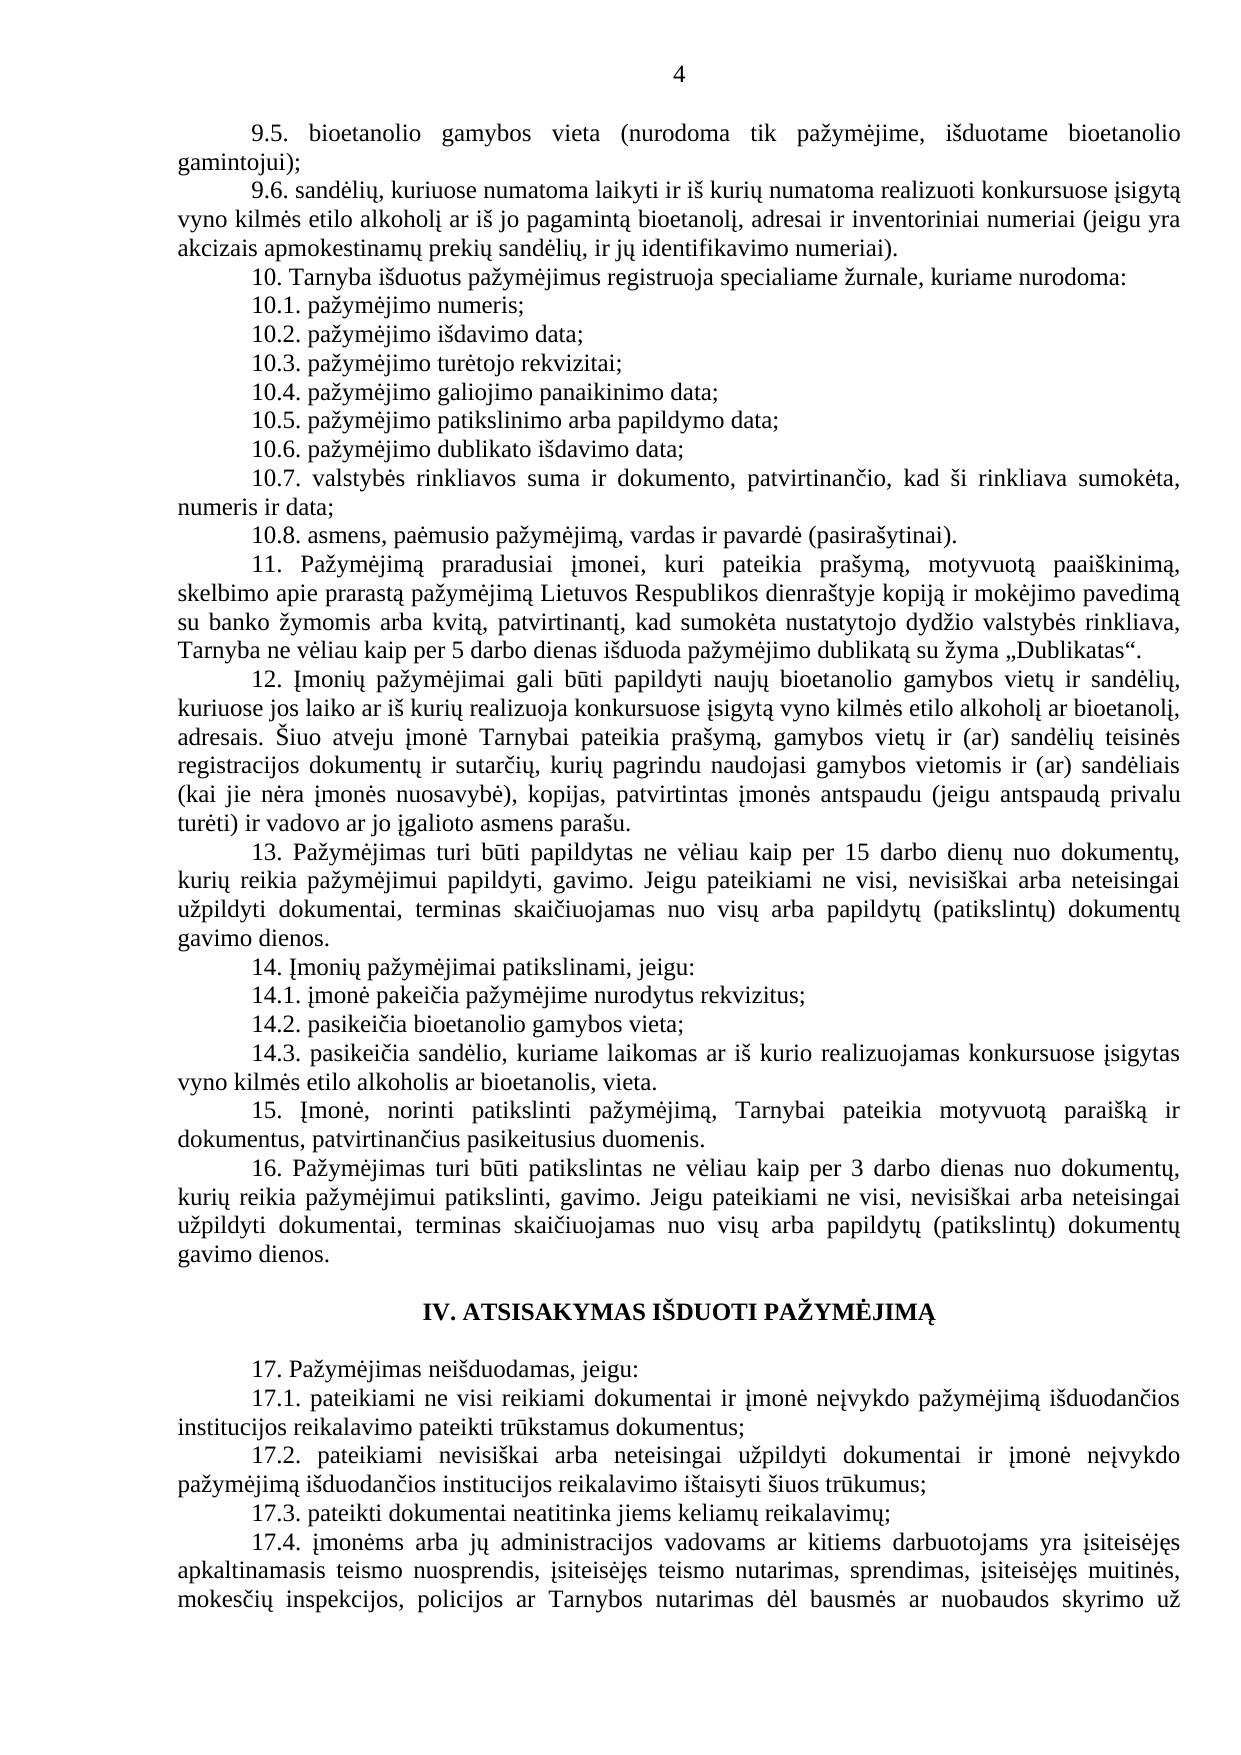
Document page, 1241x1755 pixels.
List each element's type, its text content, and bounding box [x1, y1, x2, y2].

text 10.8. asmens, paėmusio pažymėjimą, vardas ir pavardė (pasirašytinai). [177, 521, 1181, 549]
text 10.1. pažymėjimo numeris; [177, 291, 1181, 319]
text 14.2. pasikeičia bioetanolio gamybos vieta; [177, 1009, 1181, 1038]
text 10.6. pažymėjimo dublikato išdavimo data; [177, 434, 1181, 463]
text 12. Įmonių pažymėjimai gali būti papildyti naujų bioetanolio gamybos vietų ir sandėlių, kuriuose jos laiko ar iš kurių realizuoja konkursuose įsigytą vyno kilmės etilo alkoholį ar bioetanolį, adresais. Šiuo atveju įmonė Tarnybai pateikia prašymą, gamybos vietų ir (ar) sandėlių teisinės registracijos dokumentų ir sutarčių, kurių pagrindu naudojasi gamybos vietomis ir (ar) sandėliais (kai jie nėra įmonės nuosavybė), kopijas, patvirtintas įmonės antspaudu (jeigu antspaudą privalu turėti) ir vadovo ar jo įgalioto asmens parašu. [177, 664, 1181, 837]
text 17.3. pateikti dokumentai neatitinka jiems keliamų reikalavimų; [177, 1498, 1181, 1527]
text IV. ATSISAKYMAS IŠDUOTI PAŽYMĖJIMĄ [177, 1297, 1181, 1326]
text 9.6. sandėlių, kuriuose numatoma laikyti ir iš kurių numatoma realizuoti konkursuose įsigytą vyno kilmės etilo alkoholį ar iš jo pagamintą bioetanolį, adresai ir inventoriniai numeriai (jeigu yra akcizais apmokestinamų prekių sandėlių, ir jų identifikavimo numeriai). [177, 176, 1181, 262]
text 17.4. įmonėms arba jų administracijos vadovams ar kitiems darbuotojams yra įsiteisėjęs apkaltinamasis teismo nuosprendis, įsiteisėjęs teismo nutarimas, sprendimas, įsiteisėjęs muitinės, mokesčių inspekcijos, policijos ar Tarnybos nutarimas dėl bausmės ar nuobaudos skyrimo už [177, 1527, 1181, 1613]
text 17.2. pateikiami nevisiškai arba neteisingai užpildyti dokumentai ir įmonė neįvykdo pažymėjimą išduodančios institucijos reikalavimo ištaisyti šiuos trūkumus; [177, 1441, 1181, 1498]
text 17.1. pateikiami ne visi reikiami dokumentai ir įmonė neįvykdo pažymėjimą išduodančios institucijos reikalavimo pateikti trūkstamus dokumentus; [177, 1383, 1181, 1441]
text 10.4. pažymėjimo galiojimo panaikinimo data; [177, 377, 1181, 406]
text 16. Pažymėjimas turi būti patikslintas ne vėliau kaip per 3 darbo dienas nuo dokumentų, kurių reikia pažymėjimui patikslinti, gavimo. Jeigu pateikiami ne visi, nevisiškai arba neteisingai užpildyti dokumentai, terminas skaičiuojamas nuo visų arba papildytų (patikslintų) dokumentų gavimo dienos. [177, 1153, 1181, 1268]
text 10.2. pažymėjimo išdavimo data; [177, 319, 1181, 348]
text 10.7. valstybės rinkliavos suma ir dokumento, patvirtinančio, kad ši rinkliava sumokėta, numeris ir data; [177, 463, 1181, 521]
text 11. Pažymėjimą praradusiai įmonei, kuri pateikia prašymą, motyvuotą paaiškinimą, skelbimo apie prarastą pažymėjimą Lietuvos Respublikos dienraštyje kopiją ir mokėjimo pavedimą su banko žymomis arba kvitą, patvirtinantį, kad sumokėta nustatytojo dydžio valstybės rinkliava, Tarnyba ne vėliau kaip per 5 darbo dienas išduoda pažymėjimo dublikatą su žyma „Dublikatas“. [177, 549, 1181, 664]
text 14.3. pasikeičia sandėlio, kuriame laikomas ar iš kurio realizuojamas konkursuose įsigytas vyno kilmės etilo alkoholis ar bioetanolis, vieta. [177, 1038, 1181, 1096]
text 10.5. pažymėjimo patikslinimo arba papildymo data; [177, 406, 1181, 434]
text 10.3. pažymėjimo turėtojo rekvizitai; [177, 348, 1181, 377]
text 10. Tarnyba išduotus pažymėjimus registruoja specialiame žurnale, kuriame nurodoma: [177, 262, 1181, 291]
text 15. Įmonė, norinti patikslinti pažymėjimą, Tarnybai pateikia motyvuotą paraišką ir dokumentus, patvirtinančius pasikeitusius duomenis. [177, 1096, 1181, 1153]
text 14.1. įmonė pakeičia pažymėjime nurodytus rekvizitus; [177, 981, 1181, 1009]
text 13. Pažymėjimas turi būti papildytas ne vėliau kaip per 15 darbo dienų nuo dokumentų, kurių reikia pažymėjimui papildyti, gavimo. Jeigu pateikiami ne visi, nevisiškai arba neteisingai užpildyti dokumentai, terminas skaičiuojamas nuo visų arba papildytų (patikslintų) dokumentų gavimo dienos. [177, 837, 1181, 952]
text 17. Pažymėjimas neišduodamas, jeigu: [177, 1354, 1181, 1383]
text 14. Įmonių pažymėjimai patikslinami, jeigu: [177, 952, 1181, 981]
text 9.5. bioetanolio gamybos vieta (nurodoma tik pažymėjime, išduotame bioetanolio gamintojui); [177, 118, 1181, 176]
